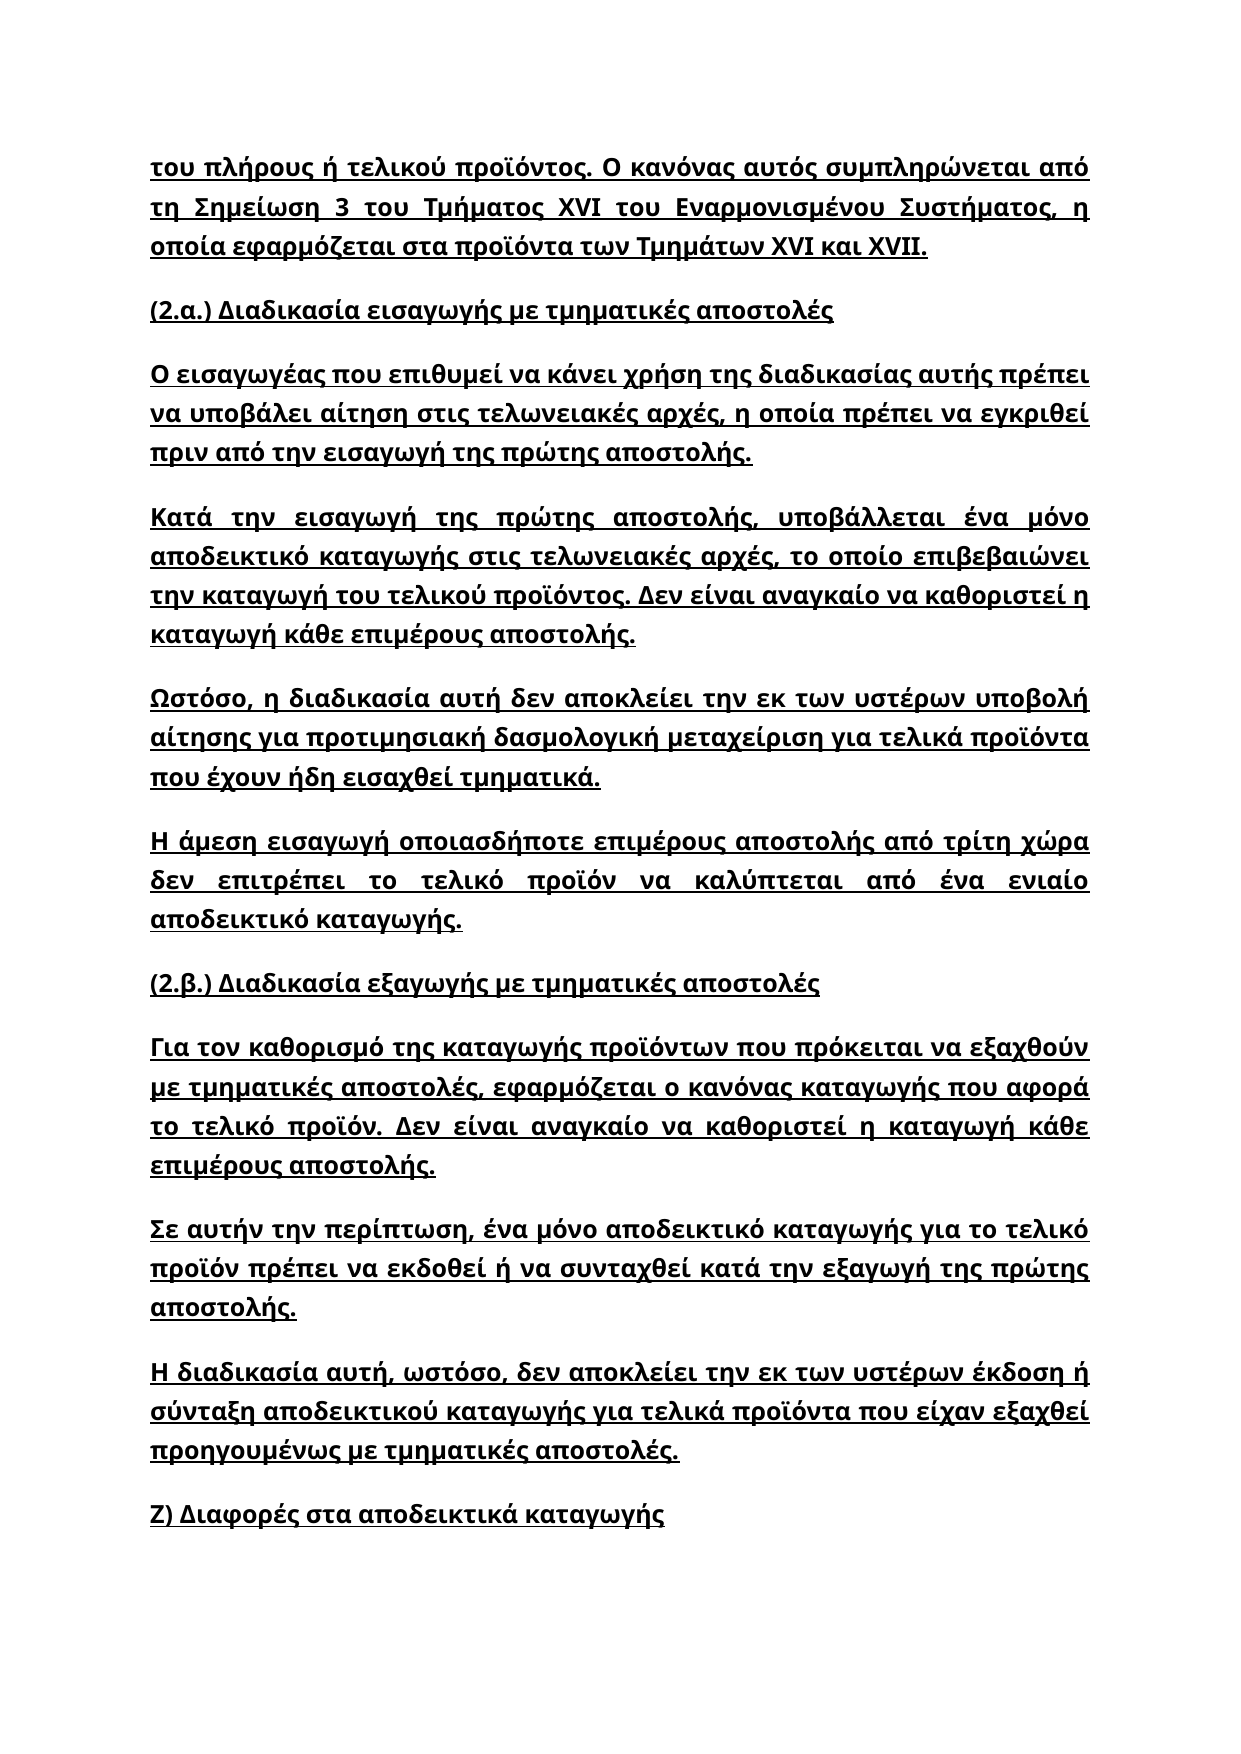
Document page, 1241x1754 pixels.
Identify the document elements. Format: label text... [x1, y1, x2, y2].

text το τελικό προϊόν. Δεν είναι αναγκαίο να καθοριστεί η καταγωγή κάθε [150, 1100, 1090, 1137]
text (2.β.) Διαδικασία εξαγωγής με τμηματικές αποστολές [150, 966, 1090, 1000]
text Η διαδικασία αυτή, ωστόσο, δεν αποκλείει την εκ των υστέρων έκδοση ή [150, 1354, 1090, 1383]
text Ο εισαγωγέας που επιθυμεί να κάνει χρήση της διαδικασίας αυτής πρέπει [150, 357, 1090, 386]
text τη Σημείωση 3 του Τμήματος XVI του Εναρμονισμένου Συστήματος, η [150, 181, 1090, 218]
text καταγωγή κάθε επιμέρους αποστολής. [150, 608, 1090, 651]
text Κατά την εισαγωγή της πρώτης αποστολής, υποβάλλεται ένα μόνο [150, 499, 1090, 528]
text επιμέρους αποστολής. [150, 1139, 1090, 1182]
text σύνταξη αποδεικτικού καταγωγής για τελικά προϊόντα που είχαν εξαχθεί [150, 1385, 1090, 1422]
text του πλήρους ή τελικού προϊόντος. Ο κανόνας αυτός συμπληρώνεται από [150, 150, 1090, 179]
text (2.α.) Διαδικασία εισαγωγής με τμηματικές αποστολές [150, 292, 1090, 327]
text Σε αυτήν την περίπτωση, ένα μόνο αποδεικτικό καταγωγής για το τελικό [150, 1212, 1090, 1241]
text με τμηματικές αποστολές, εφαρμόζεται ο κανόνας καταγωγής που αφορά [150, 1061, 1090, 1098]
text Για τον καθορισμό της καταγωγής προϊόντων που πρόκειται να εξαχθούν [150, 1030, 1090, 1059]
text που έχουν ήδη εισαχθεί τμηματικά. [150, 751, 1090, 793]
text αποδεικτικό καταγωγής. [150, 893, 1090, 936]
text προηγουμένως με τμηματικές αποστολές. [150, 1424, 1090, 1467]
text Ζ) Διαφορές στα αποδεικτικά καταγωγής [150, 1497, 1090, 1531]
text Η άμεση εισαγωγή οποιασδήποτε επιμέρους αποστολής από τρίτη χώρα [150, 823, 1090, 852]
text την καταγωγή του τελικού προϊόντος. Δεν είναι αναγκαίο να καθοριστεί η [150, 569, 1090, 606]
text να υποβάλει αίτηση στις τελωνειακές αρχές, η οποία πρέπει να εγκριθεί [150, 387, 1090, 425]
text πριν από την εισαγωγή της πρώτης αποστολής. [150, 427, 1090, 469]
text Ωστόσο, η διαδικασία αυτή δεν αποκλείει την εκ των υστέρων υποβολή [150, 681, 1090, 710]
text αποστολής. [150, 1282, 1090, 1324]
text αίτησης για προτιμησιακή δασμολογική μεταχείριση για τελικά προϊόντα [150, 712, 1090, 749]
text προϊόν πρέπει να εκδοθεί ή να συνταχθεί κατά την εξαγωγή της πρώτης [150, 1242, 1090, 1280]
text αποδεικτικό καταγωγής στις τελωνειακές αρχές, το οποίο επιβεβαιώνει [150, 530, 1090, 567]
text δεν επιτρέπει το τελικό προϊόν να καλύπτεται από ένα ενιαίο [150, 854, 1090, 891]
text οποία εφαρμόζεται στα προϊόντα των Τμημάτων XVI και XVII. [150, 220, 1090, 262]
